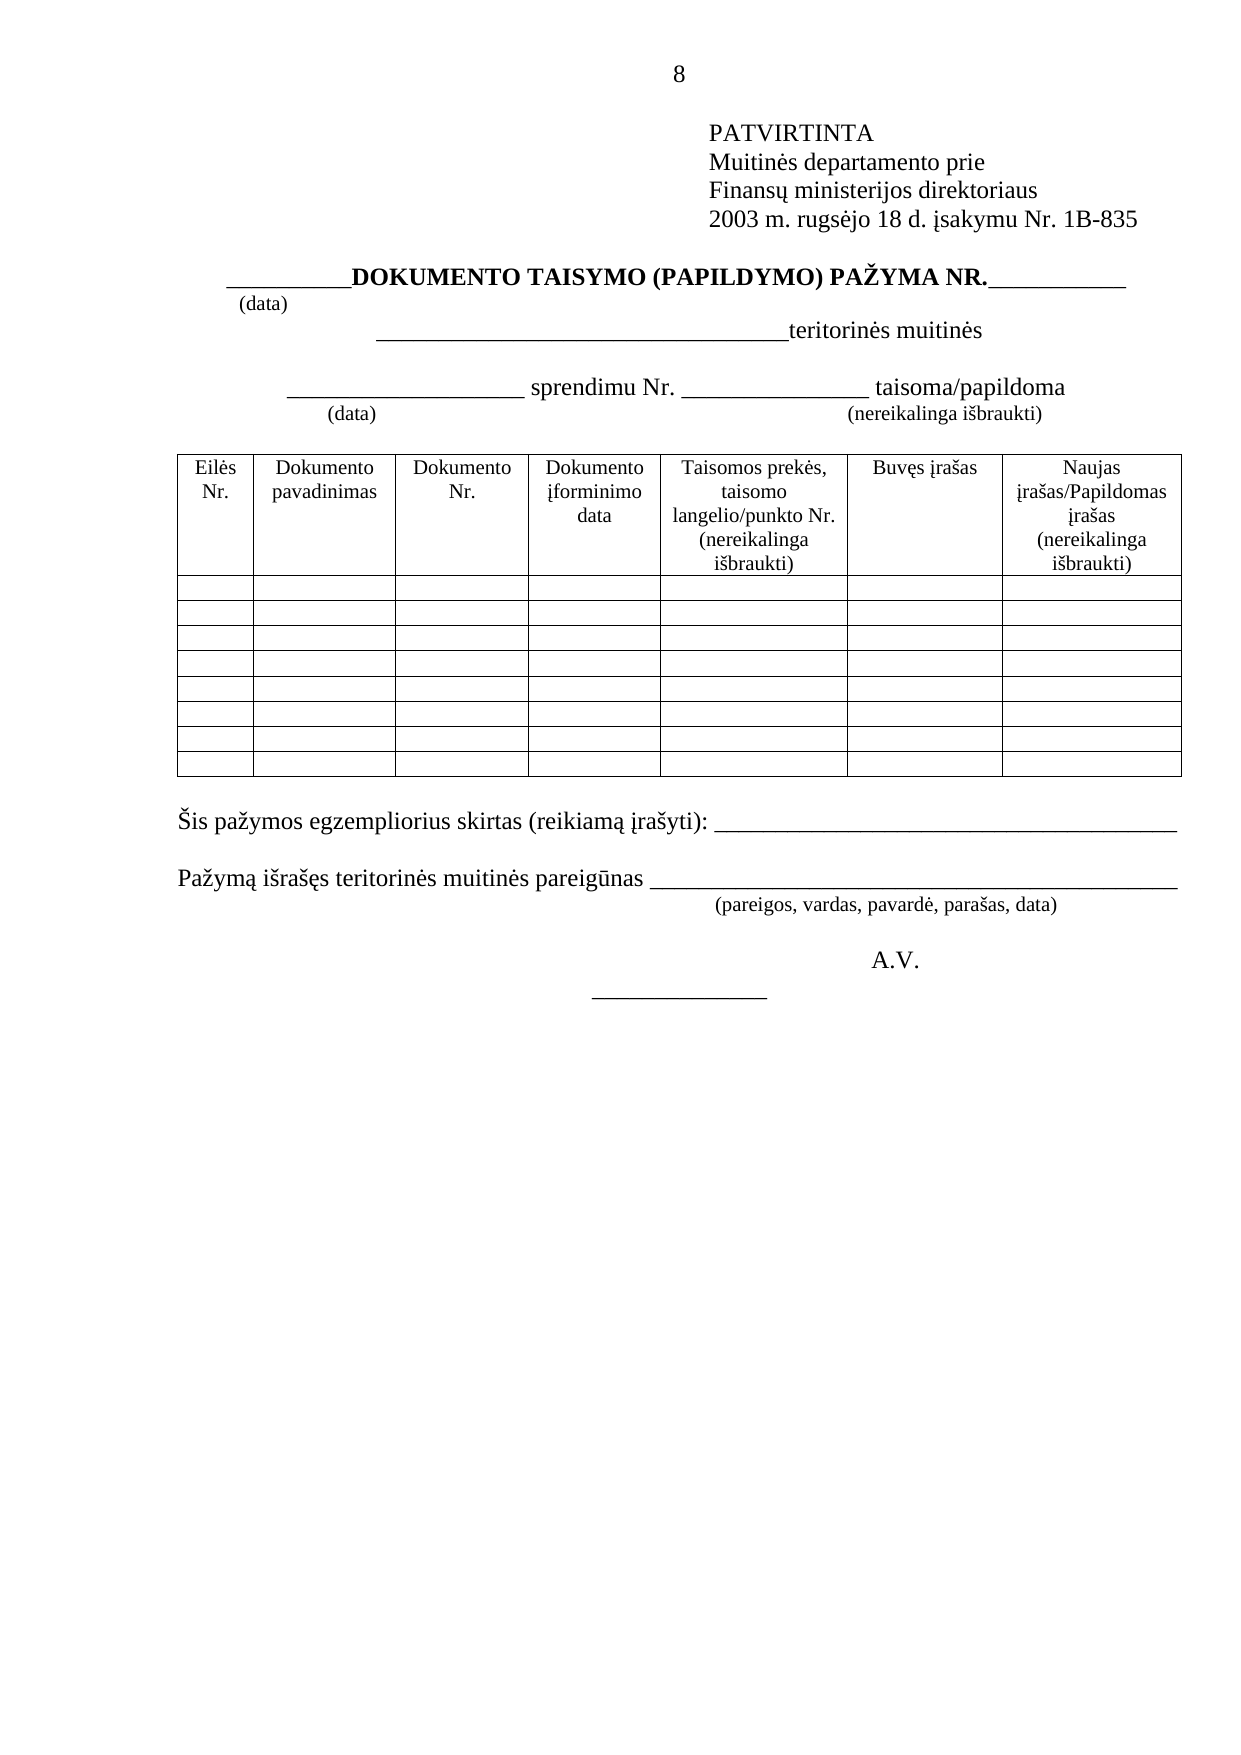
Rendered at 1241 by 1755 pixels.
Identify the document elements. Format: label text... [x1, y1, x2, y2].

table_cell [178, 576, 253, 600]
table_cell [529, 601, 660, 625]
table_cell [396, 727, 528, 751]
table_cell [254, 576, 395, 600]
table_cell [1003, 651, 1181, 676]
table_cell [1003, 626, 1181, 650]
table_cell [848, 702, 1002, 726]
table_cell [661, 651, 847, 676]
table_cell [254, 702, 395, 726]
table_cell [254, 651, 395, 676]
text Finansų ministerijos direktoriaus [177, 176, 1181, 204]
table_header Taisomos prekės, taisomo langelio/punkto Nr. (nereikalinga išbraukti) [661, 455, 847, 575]
text (pareigos, vardas, pavardė, parašas, data) [177, 892, 1181, 916]
table_cell [1003, 727, 1181, 751]
table_cell [1003, 752, 1181, 776]
text (data) (nereikalinga išbraukti) [177, 401, 1181, 425]
table_cell [396, 576, 528, 600]
table_cell [661, 677, 847, 701]
table_cell [396, 702, 528, 726]
table_cell [1003, 576, 1181, 600]
table_cell [396, 651, 528, 676]
text _________________________________teritorinės muitinės [177, 315, 1181, 343]
table_cell [254, 677, 395, 701]
table_cell [848, 601, 1002, 625]
table_cell [529, 651, 660, 676]
text PATVIRTINTA [709, 118, 1181, 147]
table_cell [661, 626, 847, 650]
table_cell [848, 651, 1002, 676]
table_cell [848, 752, 1002, 776]
table_cell [661, 727, 847, 751]
table_cell [178, 677, 253, 701]
table_header Dokumento įforminimo data [529, 455, 660, 575]
table_cell [178, 727, 253, 751]
table_cell [848, 727, 1002, 751]
table_cell [529, 702, 660, 726]
table_cell [529, 626, 660, 650]
table_cell [254, 752, 395, 776]
text ______________ [177, 973, 1181, 1002]
table_cell [396, 677, 528, 701]
table_cell [661, 601, 847, 625]
table_cell [529, 576, 660, 600]
table_cell [254, 727, 395, 751]
text 2003 m. rugsėjo 18 d. įsakymu Nr. 1B-835 [177, 204, 1181, 233]
table_cell [1003, 677, 1181, 701]
table_header Naujas įrašas/Papildomas įrašas (nereikalinga išbraukti) [1003, 455, 1181, 575]
table_cell [178, 752, 253, 776]
text ___________________ sprendimu Nr. _______________ taisoma/papildoma [177, 372, 1181, 401]
table_header Eilės Nr. [178, 455, 253, 575]
table_cell [661, 702, 847, 726]
table_cell [1003, 702, 1181, 726]
table_cell [396, 601, 528, 625]
table_cell [178, 626, 253, 650]
table_cell [848, 576, 1002, 600]
table_cell [661, 576, 847, 600]
table_header Dokumento pavadinimas [254, 455, 395, 575]
table_cell [529, 677, 660, 701]
table_cell [254, 601, 395, 625]
table_cell [178, 601, 253, 625]
table_header Buvęs įrašas [848, 455, 1002, 575]
table_cell [254, 626, 395, 650]
table_cell [661, 752, 847, 776]
table_cell [1003, 601, 1181, 625]
table_cell [396, 752, 528, 776]
table_cell [848, 677, 1002, 701]
text Šis pažymos egzempliorius skirtas (reikiamą įrašyti): [177, 806, 1181, 834]
table_header Dokumento Nr. [396, 455, 528, 575]
table_cell [178, 651, 253, 676]
text A.V. [177, 945, 1181, 973]
text (data) [177, 291, 1181, 315]
table_cell [396, 626, 528, 650]
table_cell [529, 752, 660, 776]
table_cell [529, 727, 660, 751]
text __________DOKUMENTO TAISYMO (PAPILDYMO) PAŽYMA Nr.___________ [177, 262, 1181, 291]
table_cell [178, 702, 253, 726]
text Pažymą išrašęs teritorinės muitinės pareigūnas [177, 863, 1181, 892]
table_cell [848, 626, 1002, 650]
text Muitinės departamento prie [177, 147, 1181, 176]
